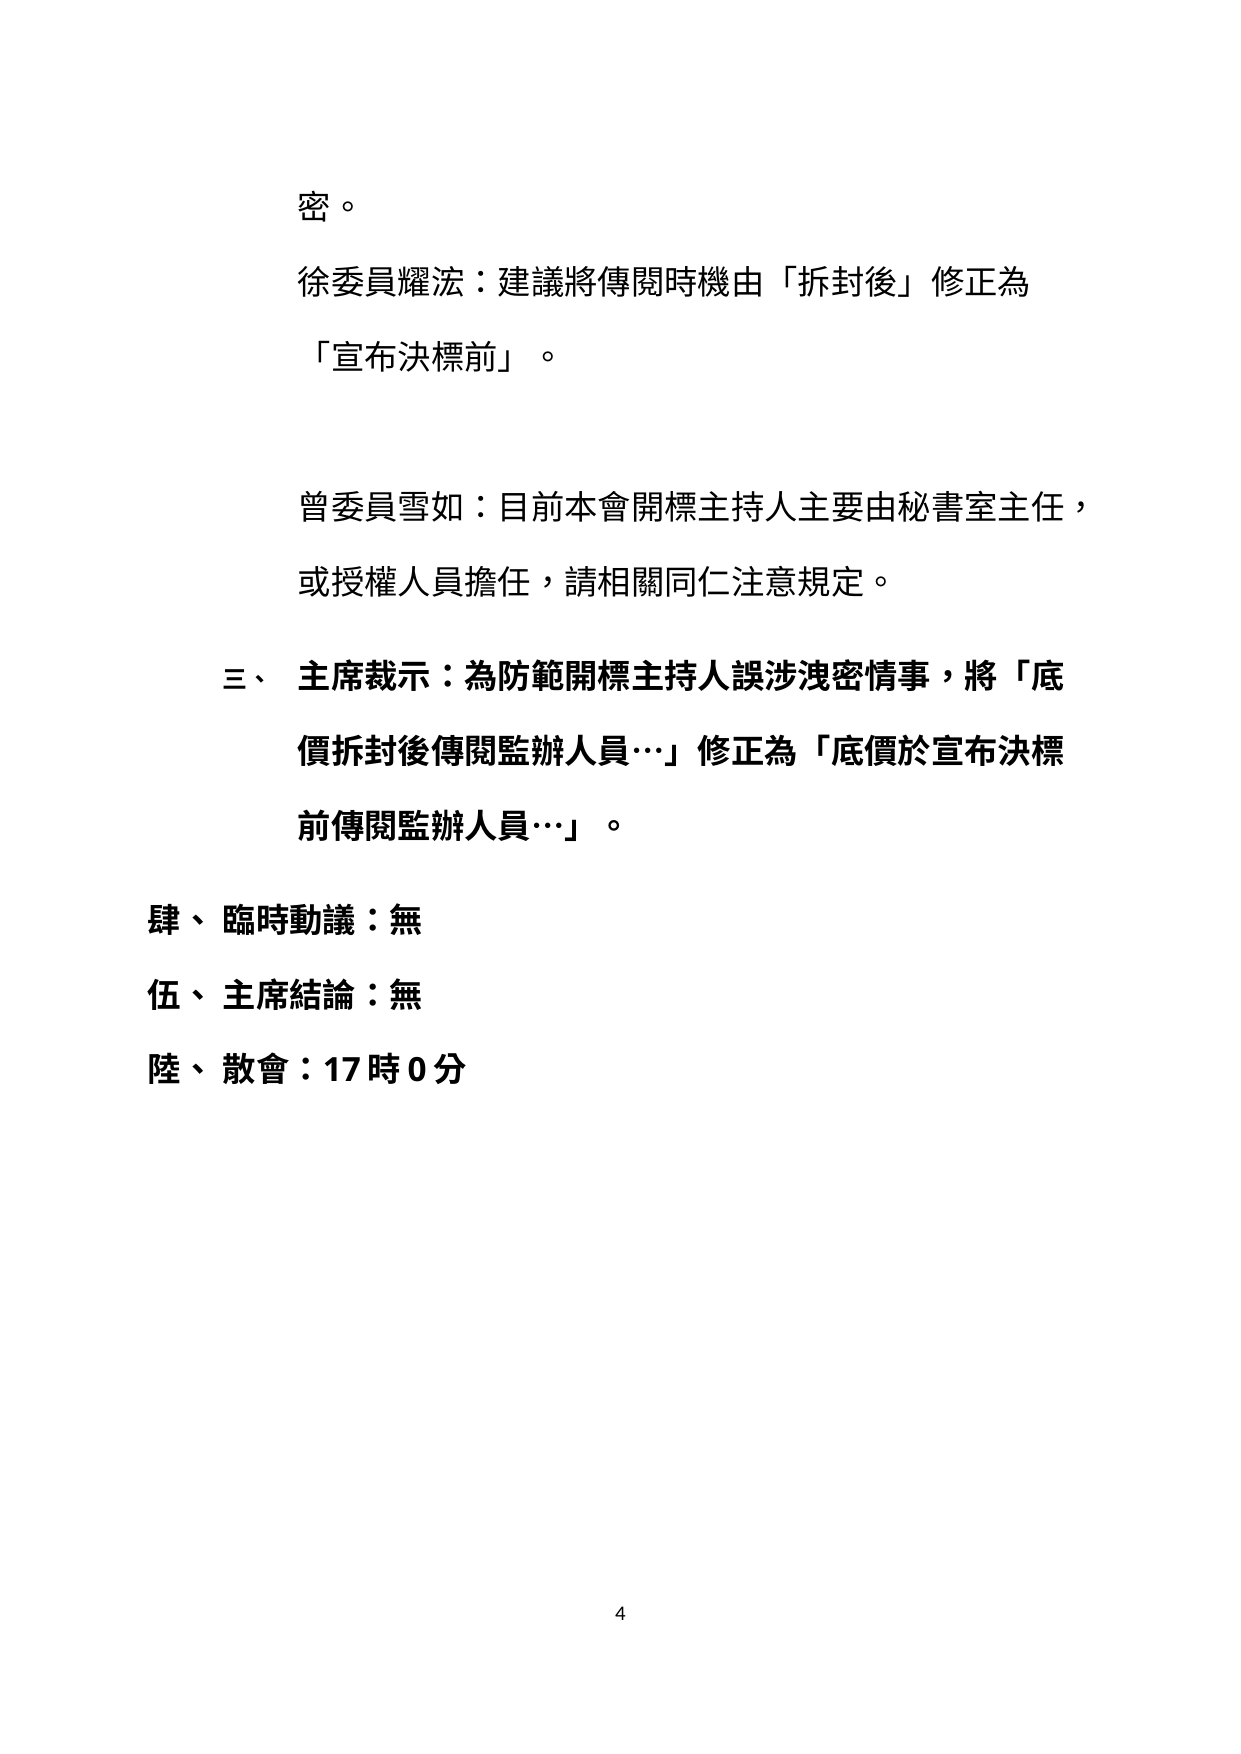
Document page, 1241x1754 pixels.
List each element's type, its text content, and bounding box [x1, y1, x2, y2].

list 散會：17時0分 [148, 1024, 1092, 1099]
list 主席裁示：為防範開標主持人誤涉洩密情事，將「底價拆封後傳閱監辦人員…」修正為「底價於宣布決標前傳閱監辦人員…」。 [223, 630, 1092, 855]
list 密。 [298, 161, 1092, 236]
list 主席結論：無 [148, 949, 1092, 1024]
list 曾委員雪如：目前本會開標主持人主要由秘書室主任，或授權人員擔任，請相關同仁注意規定。 [298, 461, 1092, 611]
list 臨時動議：無 [148, 874, 1092, 949]
list 徐委員耀浤：建議將傳閱時機由「拆封後」修正為「宣布決標前」。 [298, 236, 1092, 386]
